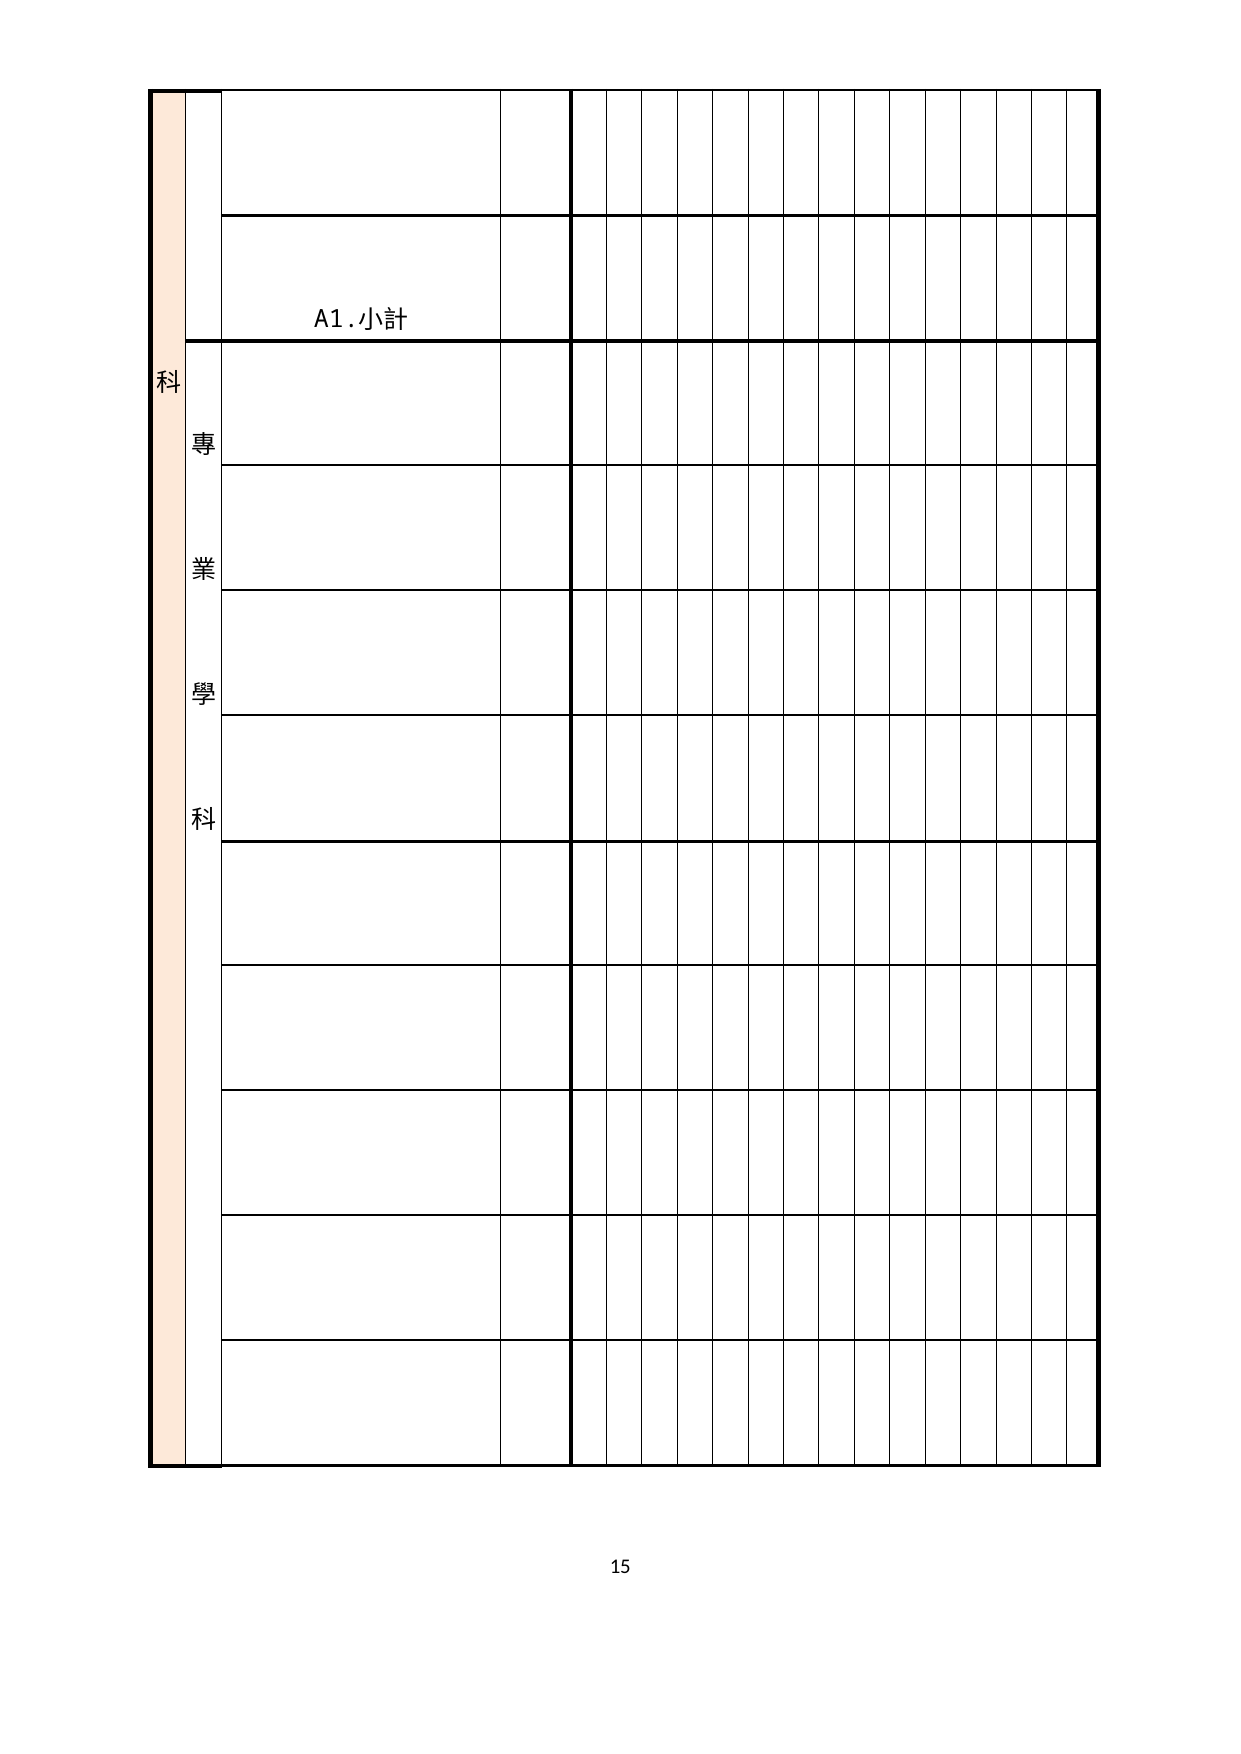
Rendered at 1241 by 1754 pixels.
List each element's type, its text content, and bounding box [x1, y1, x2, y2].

table_cell [749, 466, 783, 589]
table_cell [961, 343, 996, 464]
table_cell [678, 591, 712, 714]
table_cell [997, 217, 1031, 339]
table_cell [855, 1091, 889, 1214]
table_cell [926, 343, 960, 464]
table_cell [749, 343, 783, 464]
table_cell [1032, 466, 1066, 589]
table_cell [1067, 591, 1096, 714]
table_cell [997, 591, 1031, 714]
table_cell [573, 966, 606, 1089]
table_cell [1032, 716, 1066, 840]
table_cell [678, 466, 712, 589]
table_cell [713, 343, 748, 464]
table_cell [784, 716, 818, 840]
table_cell [573, 466, 606, 589]
table_cell [890, 716, 925, 840]
table_cell [573, 217, 606, 339]
table_cell [1067, 1091, 1096, 1214]
table_cell [890, 591, 925, 714]
table_cell [961, 843, 996, 964]
table_cell [749, 843, 783, 964]
table_cell [1067, 1341, 1096, 1464]
table_cell [819, 716, 854, 840]
table_cell [997, 843, 1031, 964]
table_cell [784, 591, 818, 714]
table_cell [749, 1341, 783, 1464]
table_cell [1032, 843, 1066, 964]
table_cell [819, 91, 854, 214]
table_cell [749, 716, 783, 840]
table_cell [222, 716, 500, 840]
table_cell [573, 91, 606, 214]
table_cell [573, 1341, 606, 1464]
table_cell [501, 716, 569, 840]
table_cell [1032, 591, 1066, 714]
table_cell [642, 716, 677, 840]
table_cell [997, 966, 1031, 1089]
table_cell [642, 1341, 677, 1464]
table_cell [186, 93, 221, 339]
table_cell [749, 91, 783, 214]
table_cell [678, 843, 712, 964]
table_cell [855, 966, 889, 1089]
table_cell [642, 217, 677, 339]
table_cell [784, 466, 818, 589]
table_cell [1032, 91, 1066, 214]
table_cell [607, 591, 641, 714]
table_cell [926, 591, 960, 714]
table_cell [501, 1341, 569, 1464]
table_cell [749, 1091, 783, 1214]
table_cell [997, 91, 1031, 214]
table_cell [1032, 217, 1066, 339]
table_cell [926, 966, 960, 1089]
table_cell [501, 1216, 569, 1339]
table_cell [961, 1091, 996, 1214]
table_cell [573, 343, 606, 464]
table_cell [1032, 1216, 1066, 1339]
table_cell [642, 843, 677, 964]
table_cell [678, 966, 712, 1089]
table_cell [784, 1341, 818, 1464]
table_cell [890, 966, 925, 1089]
table_cell [222, 1341, 500, 1464]
table_cell [222, 91, 500, 214]
table_cell [607, 843, 641, 964]
table_cell [926, 716, 960, 840]
table_cell [1067, 217, 1096, 339]
table_cell [501, 591, 569, 714]
table_cell [749, 966, 783, 1089]
table_cell [713, 91, 748, 214]
table_cell [819, 966, 854, 1089]
table_cell [784, 966, 818, 1089]
table_cell [819, 466, 854, 589]
table_cell [1067, 843, 1096, 964]
table_cell [749, 1216, 783, 1339]
table_cell [713, 1091, 748, 1214]
table_cell [1067, 716, 1096, 840]
table_cell [890, 1341, 925, 1464]
table_cell [642, 591, 677, 714]
table_cell [1032, 1091, 1066, 1214]
table_cell [784, 843, 818, 964]
table_cell [573, 591, 606, 714]
table_cell [501, 966, 569, 1089]
table_cell [642, 466, 677, 589]
table_cell [713, 591, 748, 714]
table_cell [501, 91, 569, 214]
table_cell [678, 343, 712, 464]
table_cell [997, 1216, 1031, 1339]
table_cell [1067, 343, 1096, 464]
table_cell [713, 1341, 748, 1464]
table_cell [222, 343, 500, 464]
table_cell [926, 466, 960, 589]
table_cell [501, 843, 569, 964]
table_cell [678, 91, 712, 214]
table_cell [961, 1341, 996, 1464]
table_cell [961, 591, 996, 714]
table_cell [713, 843, 748, 964]
table_cell [961, 91, 996, 214]
table_cell [713, 466, 748, 589]
table_cell [784, 91, 818, 214]
table_cell [607, 217, 641, 339]
table_cell [997, 343, 1031, 464]
table_cell [607, 1341, 641, 1464]
table_cell [1067, 466, 1096, 589]
table_cell [926, 1341, 960, 1464]
table_cell [890, 1216, 925, 1339]
table_cell [784, 217, 818, 339]
table_cell [855, 843, 889, 964]
table_cell [926, 1091, 960, 1214]
table_cell [222, 1091, 500, 1214]
table_cell [1032, 1341, 1066, 1464]
table_cell [890, 1091, 925, 1214]
table_cell [1032, 343, 1066, 464]
table_cell [678, 1216, 712, 1339]
table_cell [855, 466, 889, 589]
table_cell [1067, 966, 1096, 1089]
table_cell [222, 1216, 500, 1339]
table_cell [607, 716, 641, 840]
table_cell [678, 1091, 712, 1214]
table_cell [501, 343, 569, 464]
table_cell [642, 91, 677, 214]
table_cell [642, 1091, 677, 1214]
table_cell [961, 217, 996, 339]
table_cell [1067, 91, 1096, 214]
table_cell [642, 343, 677, 464]
table_cell [890, 91, 925, 214]
table_cell [607, 966, 641, 1089]
table_cell [713, 966, 748, 1089]
table_cell [961, 716, 996, 840]
table_cell [855, 343, 889, 464]
table_cell [607, 1091, 641, 1214]
table_cell [713, 217, 748, 339]
table_cell [607, 343, 641, 464]
table_cell [678, 217, 712, 339]
table_cell [749, 217, 783, 339]
table_cell A1.小計 [222, 217, 500, 339]
table_cell [855, 716, 889, 840]
table_cell [890, 466, 925, 589]
table_cell 專 業 學 科 [186, 343, 221, 1464]
table_cell [573, 1091, 606, 1214]
table_cell [819, 343, 854, 464]
table_cell [678, 716, 712, 840]
table_cell [607, 91, 641, 214]
table_cell [784, 1216, 818, 1339]
table_cell [501, 1091, 569, 1214]
table_cell [642, 966, 677, 1089]
table_cell [222, 466, 500, 589]
table_cell [222, 591, 500, 714]
table_cell [855, 1341, 889, 1464]
table_cell [855, 91, 889, 214]
table_cell [819, 217, 854, 339]
table_cell [819, 1216, 854, 1339]
table_cell [926, 1216, 960, 1339]
table_cell [926, 217, 960, 339]
table_cell [855, 1216, 889, 1339]
table_cell [926, 843, 960, 964]
table_cell [997, 716, 1031, 840]
table_cell [997, 1091, 1031, 1214]
table_cell [961, 966, 996, 1089]
table_cell [607, 466, 641, 589]
table_cell [961, 466, 996, 589]
table_cell 科 [153, 93, 185, 1464]
table_cell [501, 217, 569, 339]
table_cell [222, 966, 500, 1089]
table_cell [890, 343, 925, 464]
table_cell [573, 1216, 606, 1339]
table_cell [222, 843, 500, 964]
table_cell [890, 217, 925, 339]
table_cell [573, 843, 606, 964]
table_cell [1032, 966, 1066, 1089]
table_cell [997, 1341, 1031, 1464]
table_cell [819, 843, 854, 964]
table_cell [713, 1216, 748, 1339]
table_cell [855, 591, 889, 714]
table_cell [573, 716, 606, 840]
table_cell [713, 716, 748, 840]
table_cell [819, 591, 854, 714]
table_cell [607, 1216, 641, 1339]
table_cell [749, 591, 783, 714]
table_cell [890, 843, 925, 964]
table_cell [784, 1091, 818, 1214]
table_cell [642, 1216, 677, 1339]
table_cell [1067, 1216, 1096, 1339]
table_cell [855, 217, 889, 339]
table_cell [819, 1091, 854, 1214]
table_cell [784, 343, 818, 464]
table_cell [926, 91, 960, 214]
table_cell [819, 1341, 854, 1464]
table_cell [997, 466, 1031, 589]
table_cell [961, 1216, 996, 1339]
table_cell [678, 1341, 712, 1464]
table_cell [501, 466, 569, 589]
